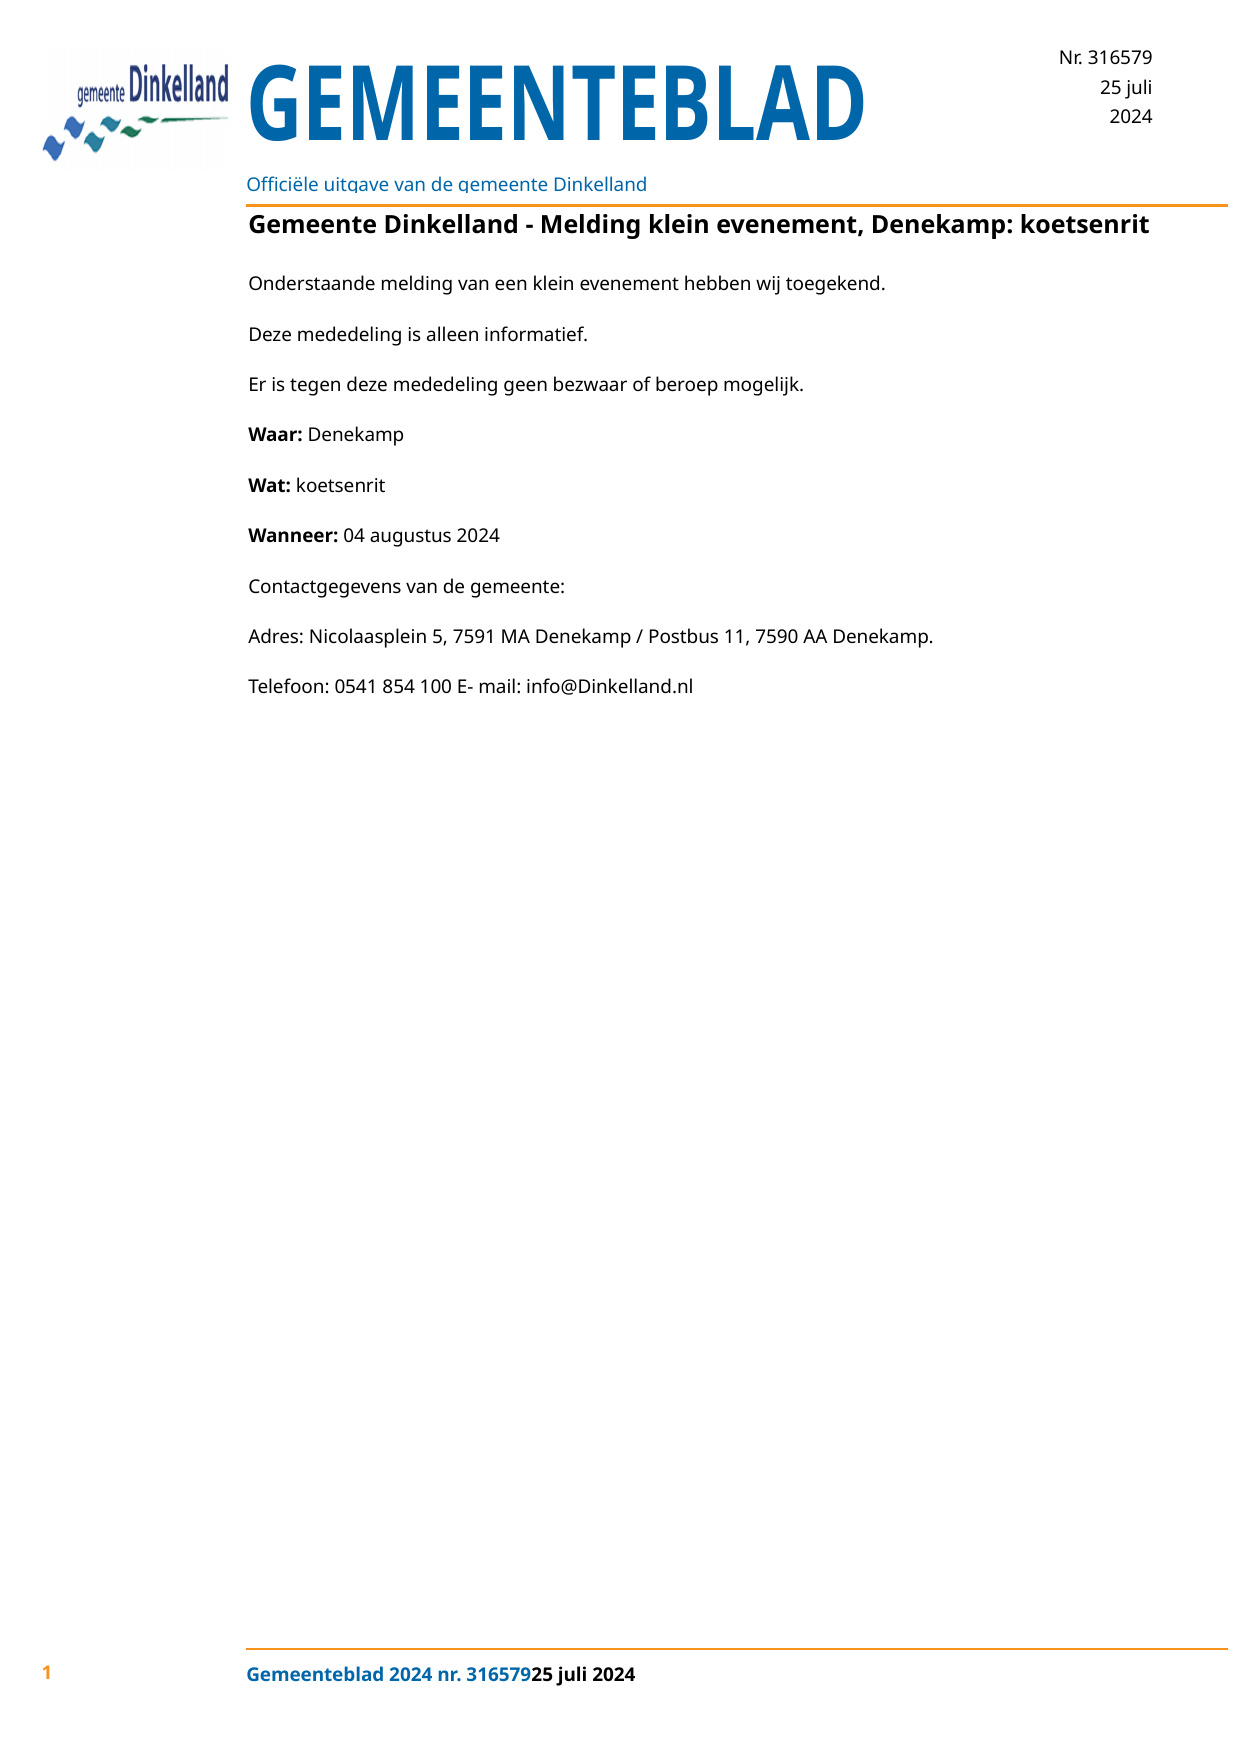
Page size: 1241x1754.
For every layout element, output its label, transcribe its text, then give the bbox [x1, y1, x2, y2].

text Waar: Denekamp [248, 422, 1152, 447]
text Adres: Nicolaasplein 5, 7591 MA Denekamp / Postbus 11, 7590 AA Denekamp. [248, 623, 1152, 649]
text Contactgegevens van de gemeente: [248, 573, 1152, 598]
text Wanneer: 04 augustus 2024 [248, 522, 1152, 548]
text Telefoon: 0541 854 100 E- mail: info@Dinkelland.nl [248, 674, 1152, 699]
text Deze mededeling is alleen informatief. [248, 321, 1152, 346]
text Onderstaande melding van een klein evenement hebben wij toegekend. [248, 270, 1152, 296]
picture [41, 47, 231, 172]
text Wat: koetsenrit [248, 472, 1152, 498]
text Er is tegen deze mededeling geen bezwaar of beroep mogelijk. [248, 371, 1152, 397]
text Gemeente Dinkelland - Melding klein evenement, Denekamp: koetsenrit [248, 207, 1152, 241]
